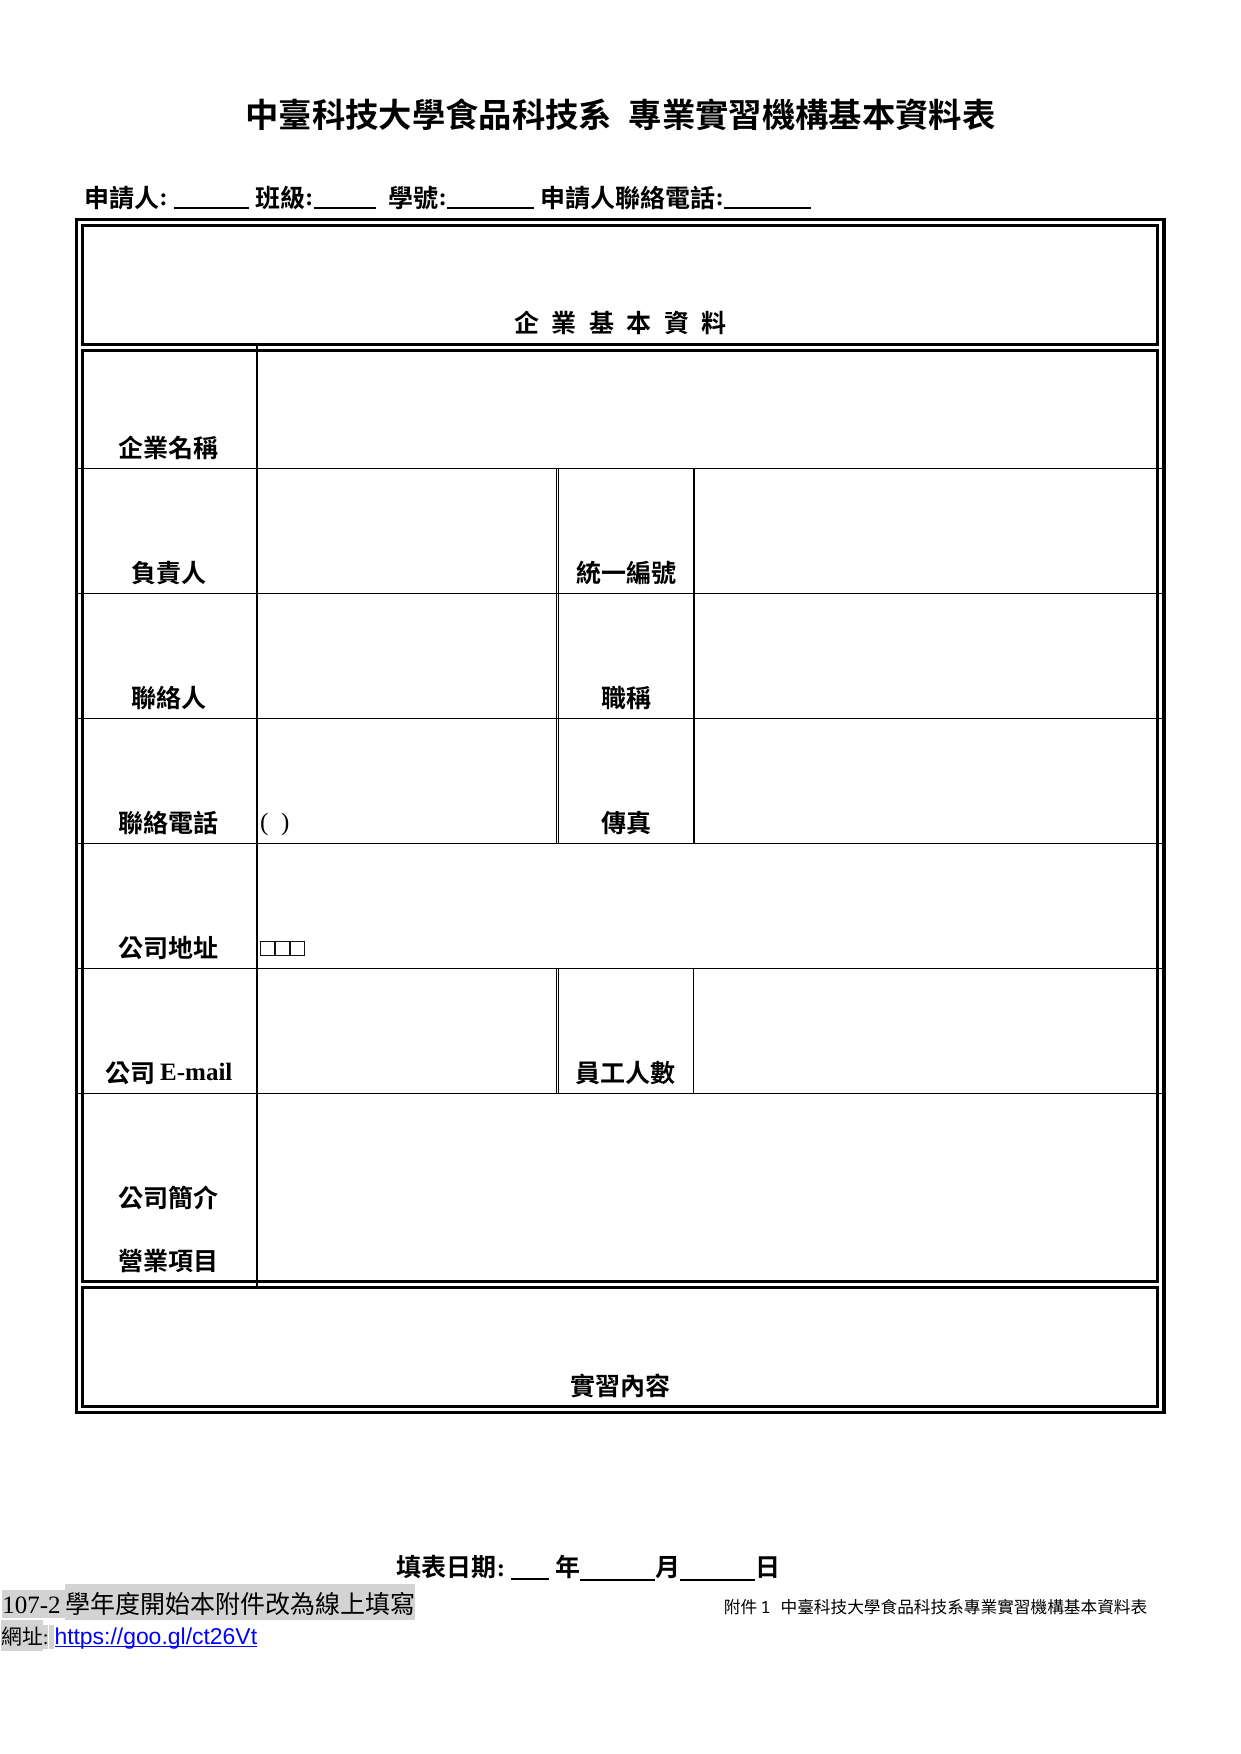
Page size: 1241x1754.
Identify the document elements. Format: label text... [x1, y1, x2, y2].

table_cell 公司簡介 營業項目 [84, 1094, 256, 1280]
table_cell [695, 594, 1156, 717]
table_cell 統一編號 [559, 469, 693, 592]
table_cell [258, 352, 1156, 467]
table_cell [258, 343, 1161, 467]
table_cell [258, 594, 556, 717]
table_cell 公司E-mail [84, 969, 256, 1092]
table_cell 實習內容 [80, 1280, 256, 1405]
table_cell 員工人數 [559, 969, 693, 1092]
table_cell 公司地址 [84, 844, 256, 967]
table_cell [258, 969, 556, 1092]
table_cell 聯絡電話 [84, 719, 256, 842]
table_cell □□□ [258, 844, 1156, 967]
table_cell 負責人 [84, 469, 256, 592]
table_cell [258, 469, 556, 592]
table_cell [695, 469, 1156, 592]
table_cell 企業名稱 [80, 343, 256, 467]
table_cell 傳真 [559, 719, 693, 842]
table_cell ( ) [258, 719, 556, 842]
table_cell [695, 719, 1156, 842]
table_cell 聯絡人 [84, 594, 256, 717]
table_cell [258, 1094, 1156, 1280]
table_cell 職稱 [559, 594, 693, 717]
table_cell 實習內容 [258, 1280, 1161, 1405]
table_cell [694, 969, 1156, 1092]
text 申請人: 班級: 學號: 申請人聯絡電話: [59, 155, 1181, 217]
table_header 企 業 基 本 資 料 [80, 221, 1161, 342]
table_cell 實習內容 [84, 1289, 1156, 1405]
